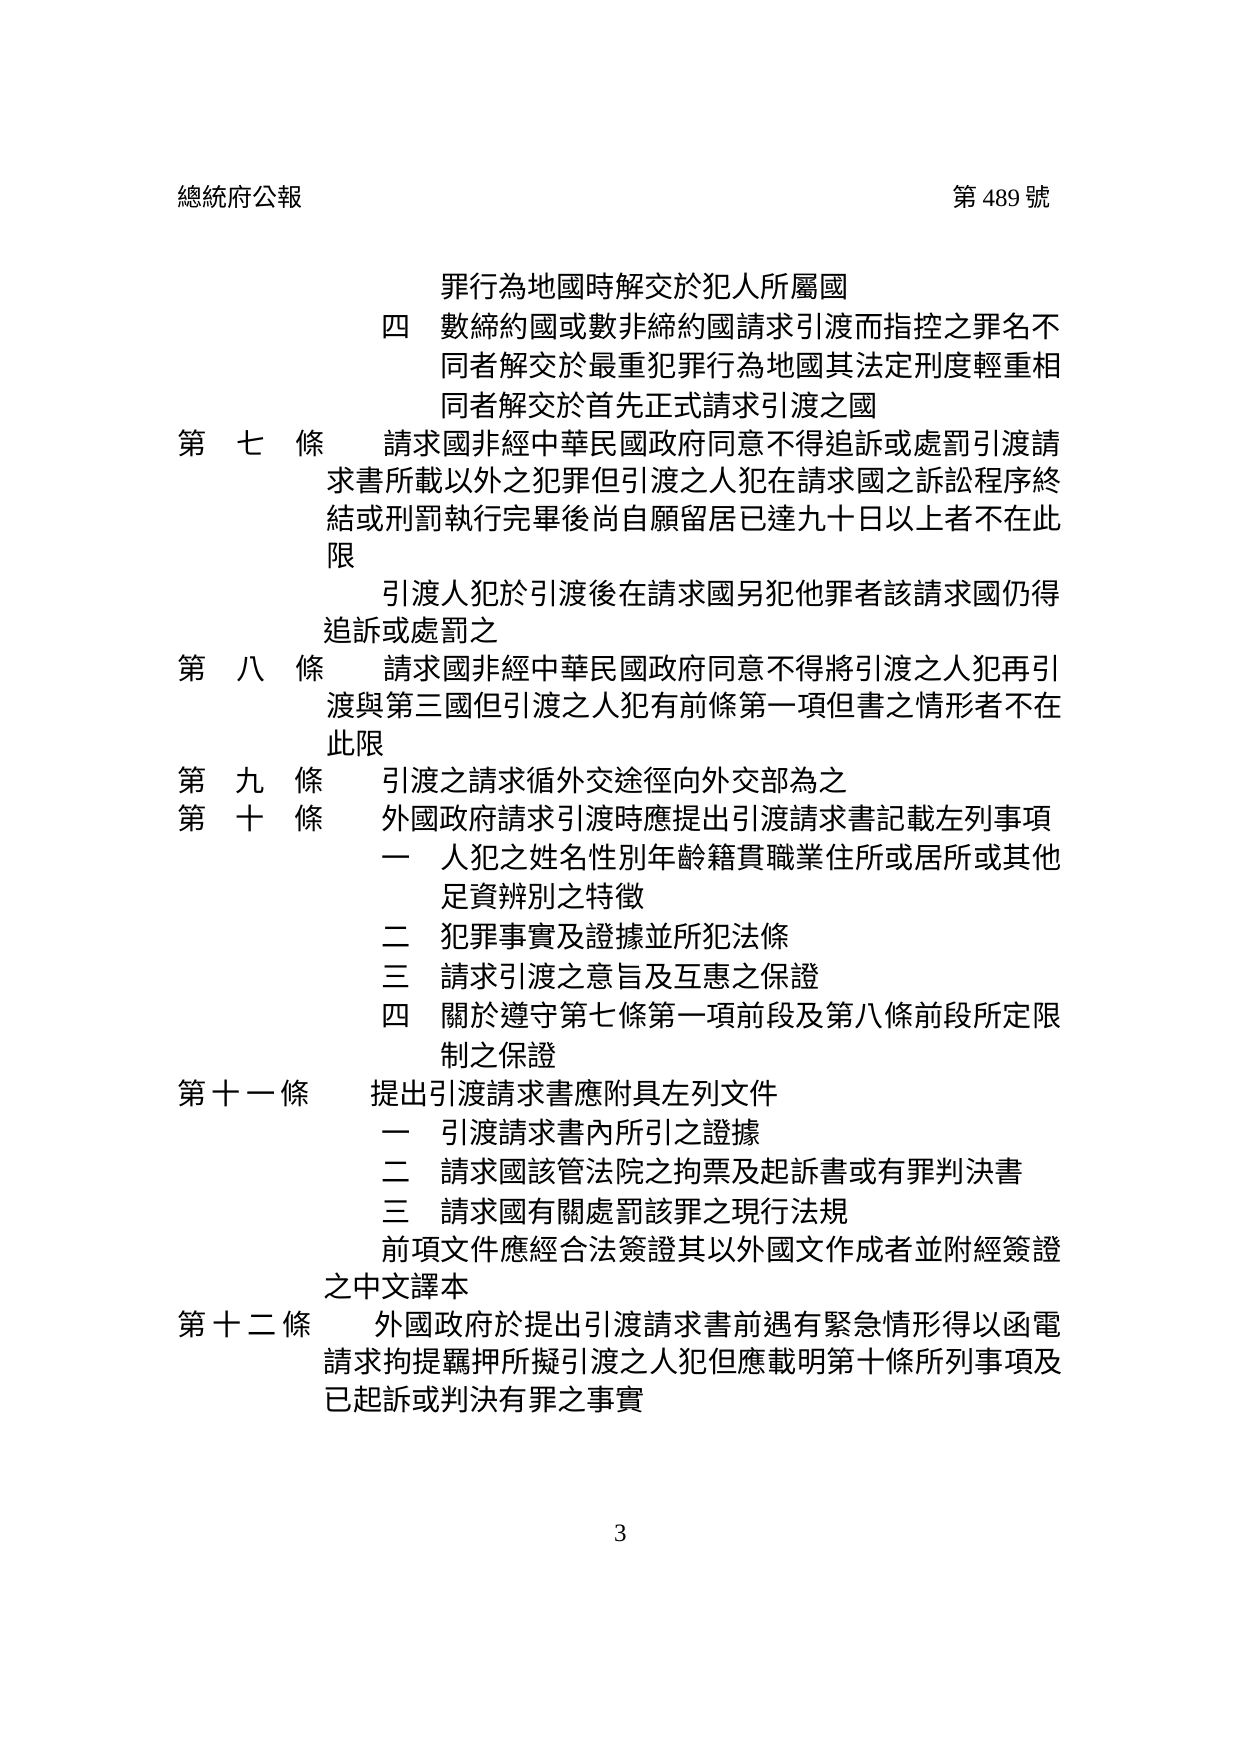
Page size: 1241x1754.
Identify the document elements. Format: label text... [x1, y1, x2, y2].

text 二 請求國該管法院之拘票及起訴書或有罪判決書 [381, 1151, 1063, 1191]
text 第十二條 外國政府於提出引渡請求書前遇有緊急情形得以函電請求拘提羈押所擬引渡之人犯但應載明第十條所列事項及已起訴或判決有罪之事實 [177, 1305, 1063, 1418]
text 四 關於遵守第七條第一項前段及第八條前段所定限制之保證 [381, 995, 1063, 1074]
text 第 十 條 外國政府請求引渡時應提出引渡請求書記載左列事項 [177, 799, 1063, 837]
text 引渡人犯於引渡後在請求國另犯他罪者該請求國仍得追訴或處罰之 [323, 574, 1063, 649]
text 第 九 條 引渡之請求循外交途徑向外交部為之 [177, 762, 1063, 799]
text 第 八 條 請求國非經中華民國政府同意不得將引渡之人犯再引渡與第三國但引渡之人犯有前條第一項但書之情形者不在此限 [177, 649, 1063, 762]
text 三 請求國有關處罰該罪之現行法規 [381, 1191, 1063, 1230]
text 第 七 條 請求國非經中華民國政府同意不得追訴或處罰引渡請求書所載以外之犯罪但引渡之人犯在請求國之訴訟程序終結或刑罰執行完畢後尚自願留居已達九十日以上者不在此限 [177, 424, 1063, 574]
text 三 請求引渡之意旨及互惠之保證 [381, 955, 1063, 995]
text 四 數締約國或數非締約國請求引渡而指控之罪名不同者解交於最重犯罪行為地國其法定刑度輕重相同者解交於首先正式請求引渡之國 [381, 305, 1063, 424]
text 一 引渡請求書內所引之證據 [381, 1112, 1063, 1151]
text 前項文件應經合法簽證其以外國文作成者並附經簽證之中文譯本 [323, 1230, 1063, 1305]
text 一 人犯之姓名性別年齡籍貫職業住所或居所或其他足資辨別之特徵 [381, 837, 1063, 916]
text 罪行為地國時解交於犯人所屬國 [381, 266, 1063, 305]
text 二 犯罪事實及證據並所犯法條 [381, 916, 1063, 955]
text 第十一條 提出引渡請求書應附具左列文件 [177, 1074, 1063, 1112]
